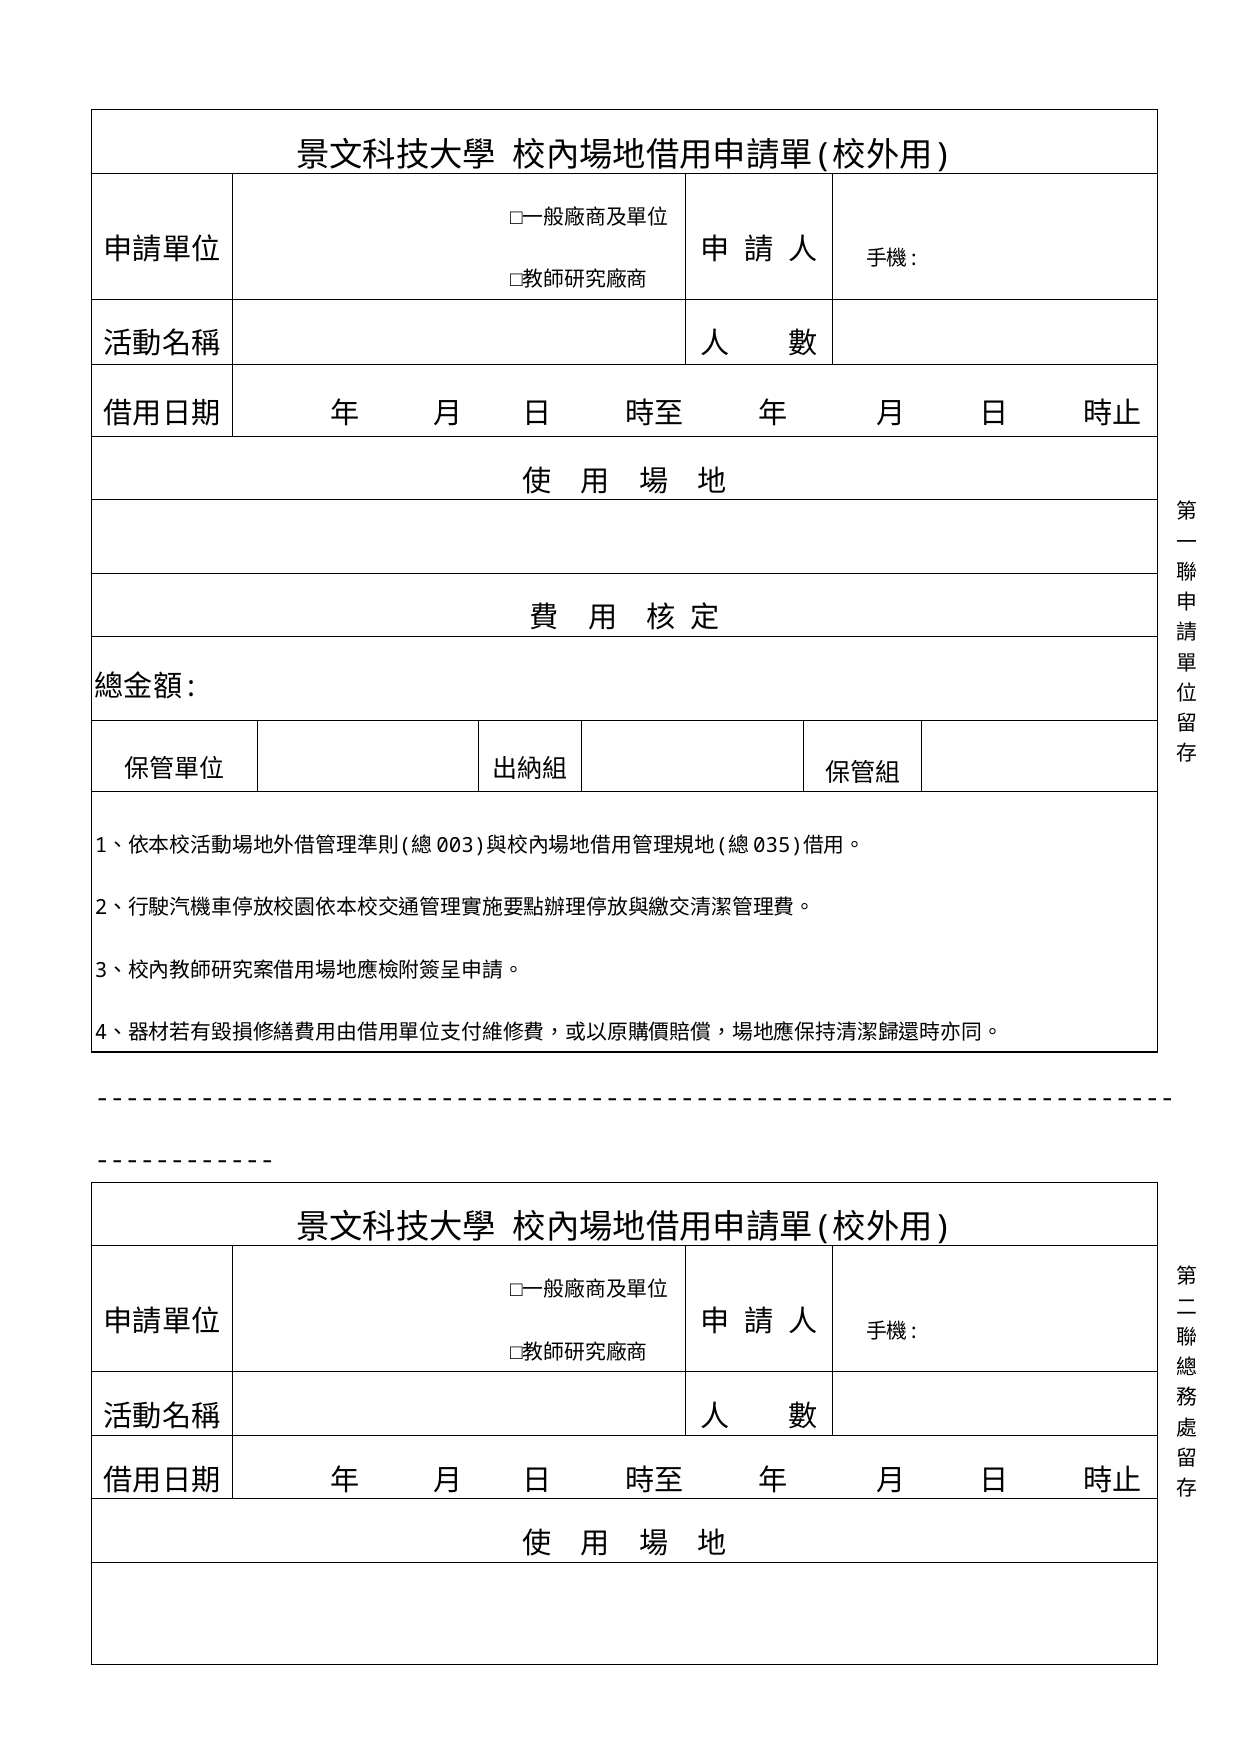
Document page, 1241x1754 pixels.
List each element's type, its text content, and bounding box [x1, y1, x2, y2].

table_cell [833, 300, 1157, 364]
table_header 景文科技大學 校內場地借用申請單(校外用) [92, 1183, 1157, 1245]
table_header 景文科技大學 校內場地借用申請單(校外用) [92, 110, 1157, 172]
table_cell [92, 500, 1157, 572]
table_cell [582, 721, 803, 791]
text 第一聯 申請單位留存 [1176, 495, 1199, 767]
table_cell 保管單位 [92, 721, 257, 791]
table_cell 保管組 [804, 721, 921, 791]
table_cell 借用日期 [92, 365, 232, 436]
table_cell 申 請 人 [686, 1246, 832, 1371]
table_cell 人 數 [686, 300, 832, 364]
table_cell 年 月 日 時至 年 月 日 時止 [233, 1436, 1157, 1498]
table_cell 活動名稱 [92, 300, 232, 364]
table_cell □一般廠商及單位 □教師研究廠商 [233, 1246, 685, 1371]
table_cell 使 用 場 地 [92, 437, 1157, 499]
table_cell [92, 1563, 1157, 1663]
table_cell [233, 1372, 685, 1435]
table_cell 借用日期 [92, 1436, 232, 1498]
table_cell 活動名稱 [92, 1372, 232, 1435]
table_cell [258, 721, 478, 791]
table_cell 申請單位 [92, 1246, 232, 1371]
table_cell 出納組 [479, 721, 581, 791]
text 第二聯 總務處留存 [1176, 1260, 1205, 1501]
table_cell □一般廠商及單位 □教師研究廠商 [233, 174, 685, 298]
table_cell 總金額: [92, 637, 1157, 720]
table_cell 申 請 人 [686, 174, 832, 298]
table_cell [233, 300, 685, 364]
table_cell 手機: [833, 1246, 1157, 1371]
table_cell 使 用 場 地 [92, 1499, 1157, 1562]
table_cell 手機: [833, 174, 1157, 298]
table_cell 費 用 核 定 [92, 574, 1157, 636]
table_cell 申請單位 [92, 174, 232, 298]
table_cell 年 月 日 時至 年 月 日 時止 [233, 365, 1157, 436]
table_cell [833, 1372, 1157, 1435]
table_cell [922, 721, 1157, 791]
table_cell 1、依本校活動場地外借管理準則(總003)與校內場地借用管理規地(總035)借用。 2、行駛汽機車停放校園依本校交通管理實施要點辦理停放與繳交清潔管理費。 3、校內教師研究案借用場地應檢附簽呈申請。 4、器材若有毀損修繕費用由借用單位支付維修費，或以原購價賠償，場地應保持清潔歸還時亦同。 [92, 792, 1157, 1051]
table_cell 人 數 [686, 1372, 832, 1435]
text ------------------------------------------------------------------------------------ [94, 1054, 1181, 1179]
